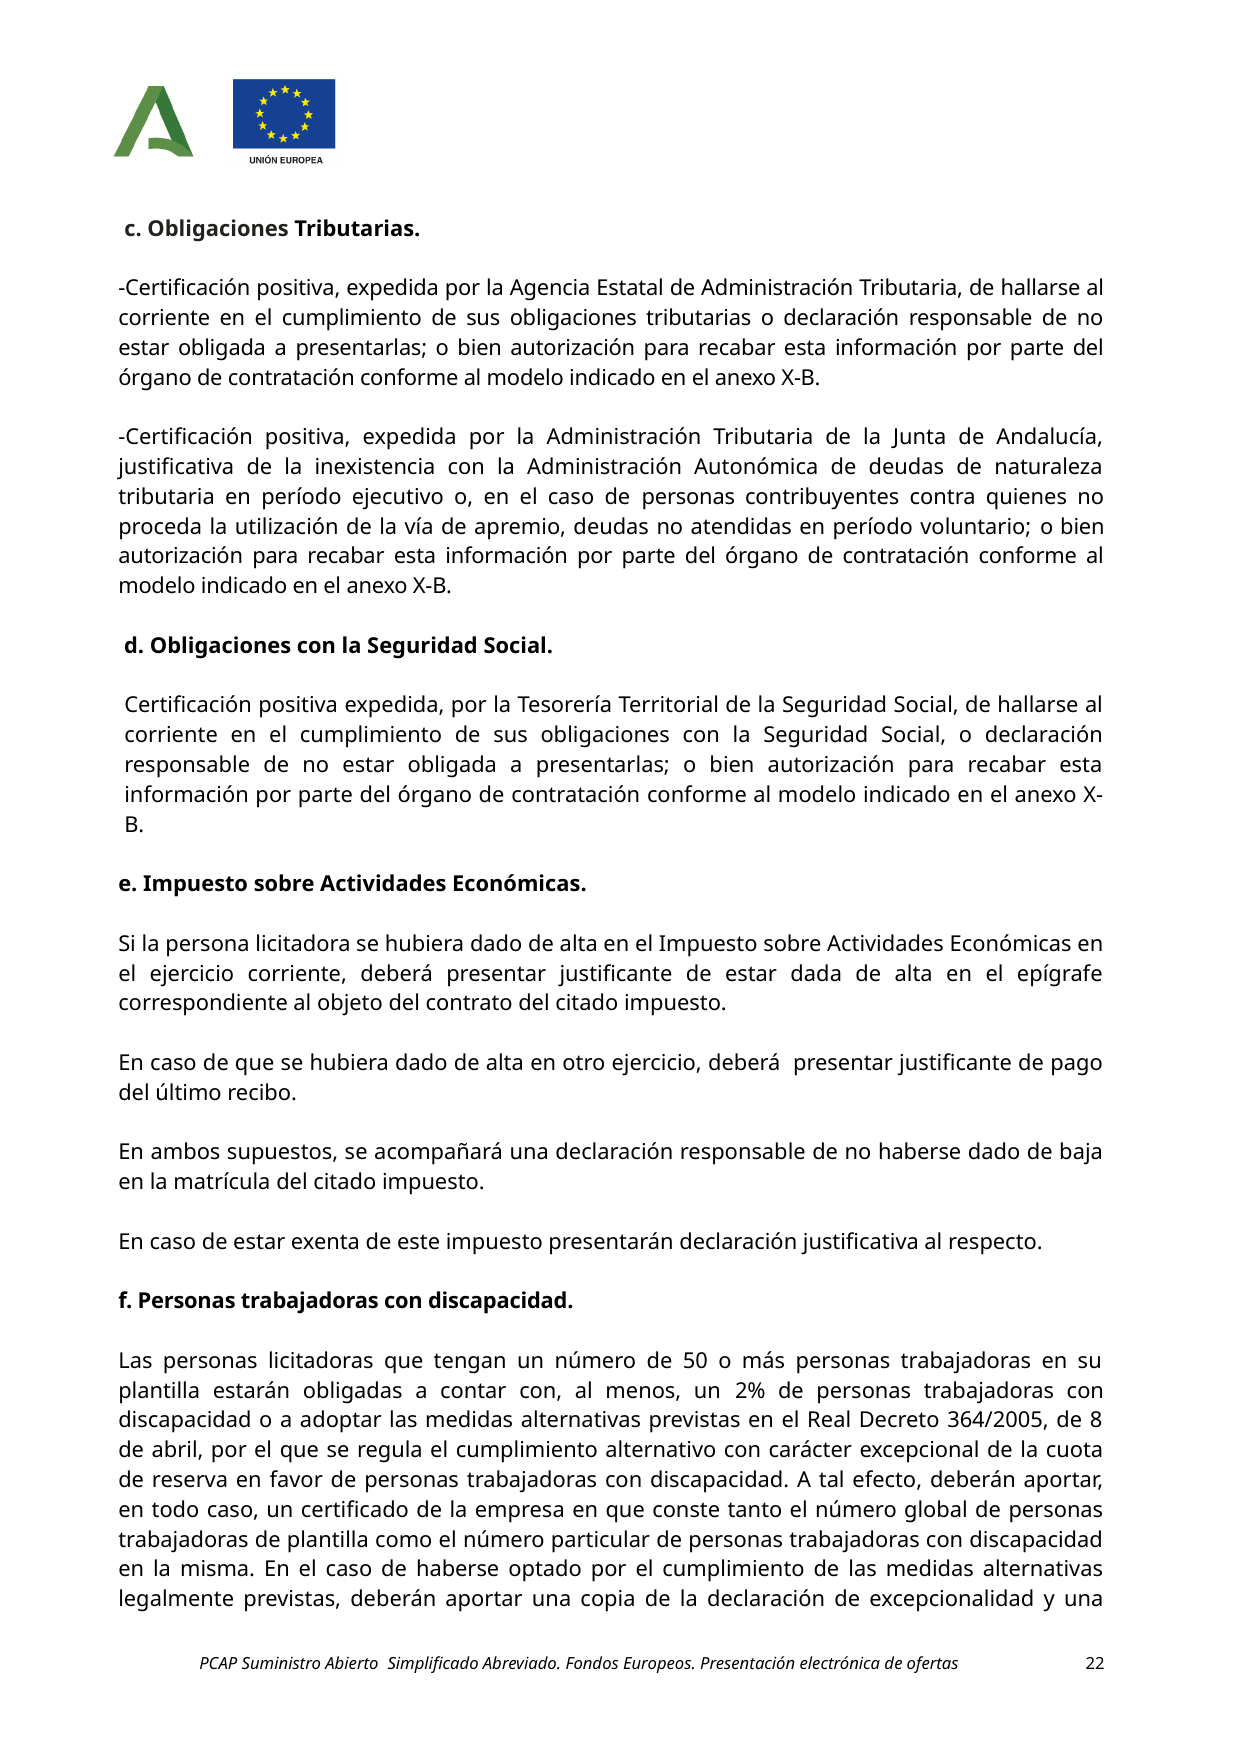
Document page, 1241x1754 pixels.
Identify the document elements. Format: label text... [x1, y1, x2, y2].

list -Certificación positiva, expedida por la Administración Tributaria de la Junta de Andalucía, justificativa de la inexistencia con la Administración Autonómica de deudas de naturaleza tributaria en período ejecutivo o, en el caso de personas contribuyentes contra quienes no proceda la utilización de la vía de apremio, deudas no atendidas en período voluntario; o bien autorización para recabar esta información por parte del órgano de contratación conforme al modelo indicado en el anexo X-B. [83, 421, 1104, 600]
text Si la persona licitadora se hubiera dado de alta en el Impuesto sobre Actividades Económicas en el ejercicio corriente, deberá presentar justificante de estar dada de alta en el epígrafe correspondiente al objeto del contrato del citado impuesto. [118, 928, 1104, 1017]
text Las personas licitadoras que tengan un número de 50 o más personas trabajadoras en su plantilla estarán obligadas a contar con, al menos, un 2% de personas trabajadoras con discapacidad o a adoptar las medidas alternativas previstas en el Real Decreto 364/2005, de 8 de abril, por el que se regula el cumplimiento alternativo con carácter excepcional de la cuota de reserva en favor de personas trabajadoras con discapacidad. A tal efecto, deberán aportar, en todo caso, un certificado de la empresa en que conste tanto el número global de personas trabajadoras de plantilla como el número particular de personas trabajadoras con discapacidad en la misma. En el caso de haberse optado por el cumplimiento de las medidas alternativas legalmente previstas, deberán aportar una copia de la declaración de excepcionalidad y una [118, 1345, 1104, 1613]
text En caso de que se hubiera dado de alta en otro ejercicio, deberá presentar justificante de pago del último recibo. [118, 1047, 1104, 1106]
list -Certificación positiva, expedida por la Agencia Estatal de Administración Tributaria, de hallarse al corriente en el cumplimiento de sus obligaciones tributarias o declaración responsable de no estar obligada a presentarlas; o bien autorización para recabar esta información por parte del órgano de contratación conforme al modelo indicado en el anexo X-B. [83, 272, 1104, 391]
picture [109, 81, 198, 161]
text En ambos supuestos, se acompañará una declaración responsable de no haberse dado de baja en la matrícula del citado impuesto. [118, 1136, 1104, 1196]
list d. Obligaciones con la Seguridad Social. [83, 630, 1104, 659]
list Certificación positiva expedida, por la Tesorería Territorial de la Seguridad Social, de hallarse al corriente en el cumplimiento de sus obligaciones con la Seguridad Social, o declaración responsable de no estar obligada a presentarlas; o bien autorización para recabar esta información por parte del órgano de contratación conforme al modelo indicado en el anexo X-B. [89, 689, 1104, 838]
text f. Personas trabajadoras con discapacidad. [118, 1285, 1104, 1315]
picture [221, 73, 347, 171]
list e. Impuesto sobre Actividades Económicas. [83, 868, 1104, 898]
list c. Obligaciones Tributarias. [89, 213, 1104, 242]
text En caso de estar exenta de este impuesto presentarán declaración justificativa al respecto. [118, 1226, 1104, 1255]
